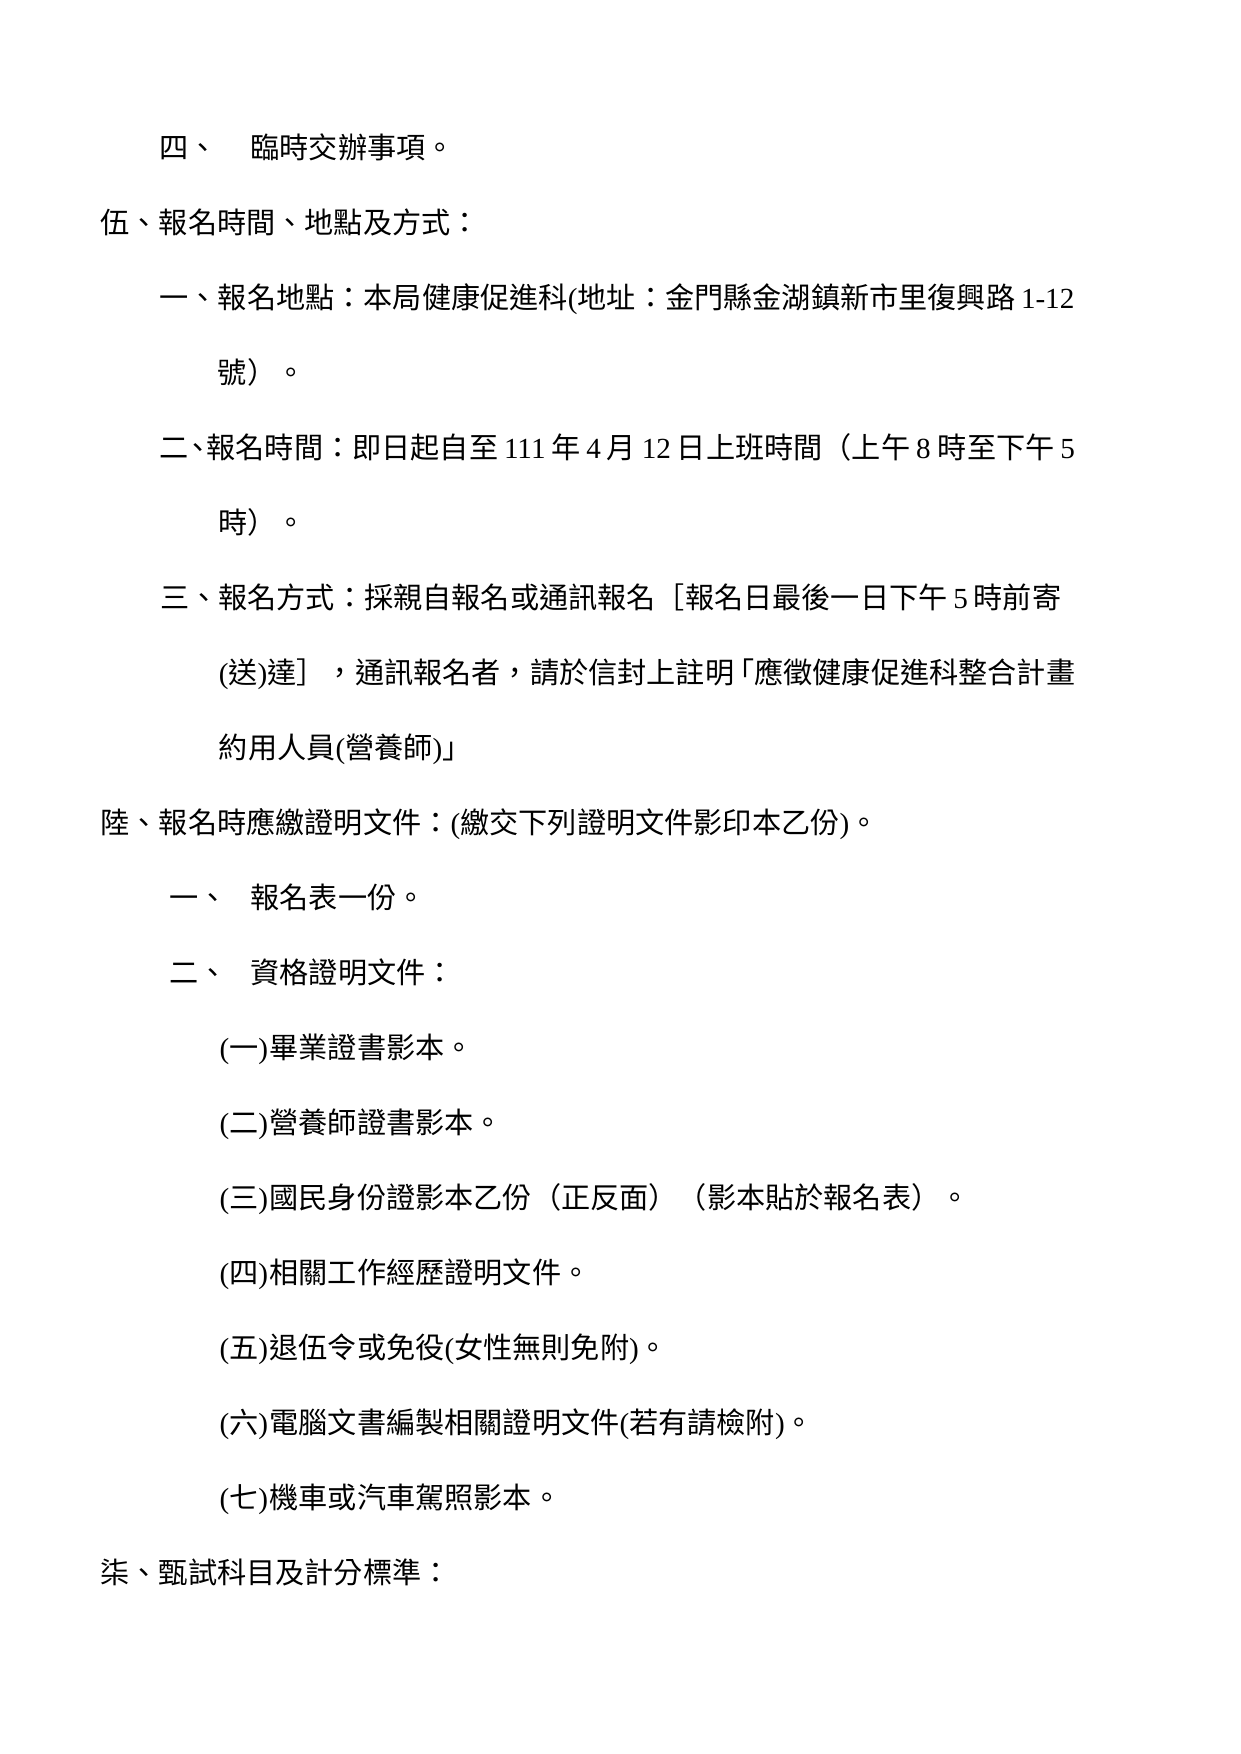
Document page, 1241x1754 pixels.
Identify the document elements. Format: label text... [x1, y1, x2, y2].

text 伍、報名時間、地點及方式： [100, 183, 1075, 258]
list 報名表一份。 [169, 858, 1075, 933]
list 機車或汽車駕照影本。 [219, 1458, 1075, 1533]
list 資格證明文件： [169, 933, 1075, 1008]
text 陸、報名時應繳證明文件：(繳交下列證明文件影印本乙份)。 [100, 783, 1075, 858]
list 退伍令或免役(女性無則免附)。 [219, 1308, 1075, 1383]
text 三、報名方式：採親自報名或通訊報名［報名日最後一日下午5時前寄(送)達］，通訊報名者，請於信封上註明「應徵健康促進科整合計畫約用人員(營養師)」 [160, 558, 1075, 783]
list 電腦文書編製相關證明文件(若有請檢附)。 [219, 1383, 1075, 1458]
text 柒、甄試科目及計分標準： [100, 1533, 1075, 1608]
text 一、報名地點：本局健康促進科(地址：金門縣金湖鎮新市里復興路1-12號）。 [159, 258, 1075, 408]
list 畢業證書影本。 [219, 1008, 1075, 1083]
list 臨時交辦事項。 [159, 108, 1075, 183]
text 二、報名時間：即日起自至111年4月12日上班時間（上午8 時至下午5時）。 [159, 408, 1075, 558]
list 國民身份證影本乙份（正反面）（影本貼於報名表）。 [219, 1158, 1075, 1233]
list 相關工作經歷證明文件。 [219, 1233, 1075, 1308]
list 營養師證書影本。 [219, 1083, 1075, 1158]
